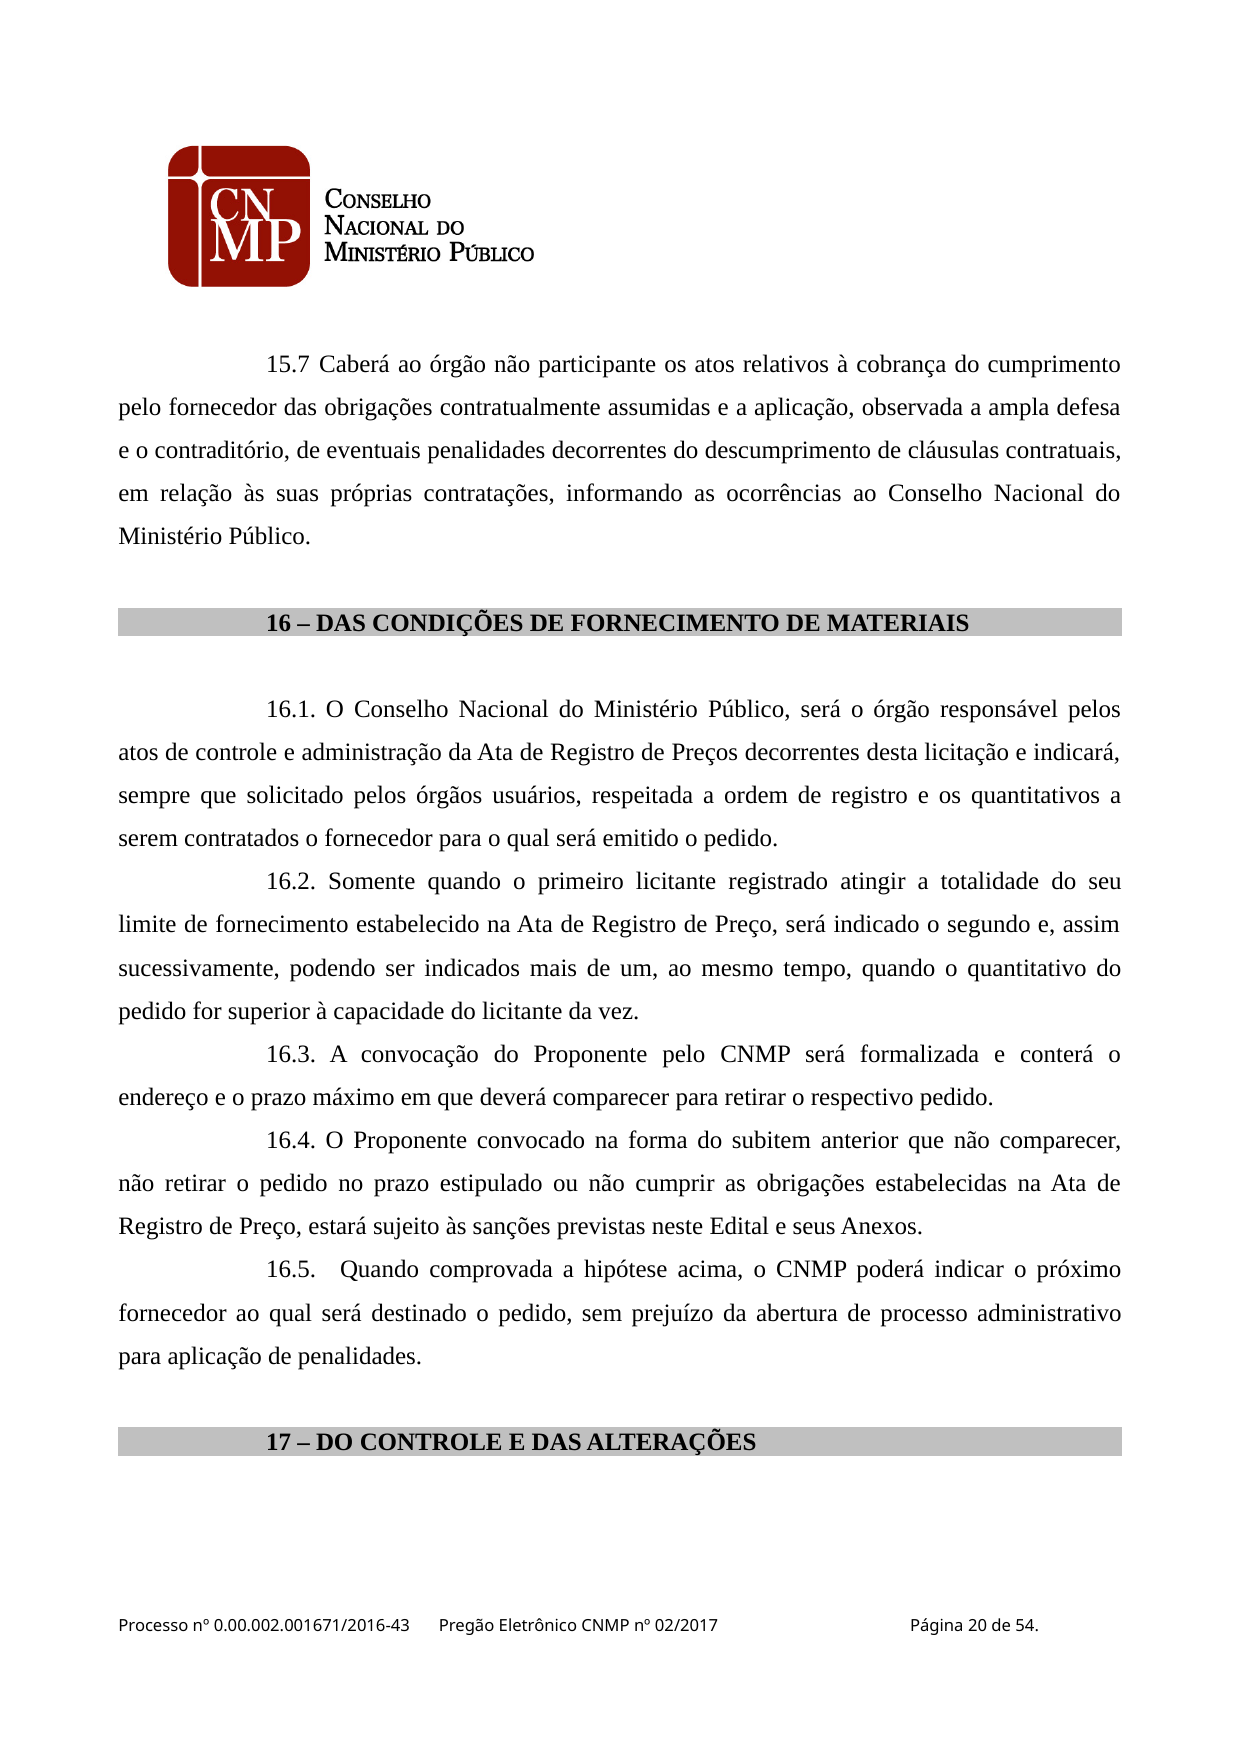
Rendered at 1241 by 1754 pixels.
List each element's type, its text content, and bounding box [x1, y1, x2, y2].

text 17 – DO CONTROLE E DAS ALTERAÇÕES [118, 1427, 1122, 1456]
list Quando comprovada a hipótese acima, o CNMP poderá indicar o próximo fornecedor ao qual será destinado o pedido, sem prejuízo da abertura de processo administrativo para aplicação de penalidades. [118, 1254, 1122, 1369]
list Caberá ao órgão não participante os atos relativos à cobrança do cumprimento pelo fornecedor das obrigações contratualmente assumidas e a aplicação, observada a ampla defesa e o contraditório, de eventuais penalidades decorrentes do descumprimento de cláusulas contratuais, em relação às suas próprias contratações, informando as ocorrências ao Conselho Nacional do Ministério Público. [118, 349, 1122, 550]
text 16.3. A convocação do Proponente pelo CNMP será formalizada e conterá o endereço e o prazo máximo em que deverá comparecer para retirar o respectivo pedido. [118, 1039, 1122, 1111]
text 16.1. O Conselho Nacional do Ministério Público, será o órgão responsável pelos atos de controle e administração da Ata de Registro de Preços decorrentes desta licitação e indicará, sempre que solicitado pelos órgãos usuários, respeitada a ordem de registro e os quantitativos a serem contratados o fornecedor para o qual será emitido o pedido. [118, 694, 1122, 852]
text 16.2. Somente quando o primeiro licitante registrado atingir a totalidade do seu limite de fornecimento estabelecido na Ata de Registro de Preço, será indicado o segundo e, assim sucessivamente, podendo ser indicados mais de um, ao mesmo tempo, quando o quantitativo do pedido for superior à capacidade do licitante da vez. [118, 866, 1122, 1024]
text 16 – DAS CONDIÇÕES DE FORNECIMENTO DE MATERIAIS [118, 608, 1122, 636]
text 16.4. O Proponente convocado na forma do subitem anterior que não comparecer, não retirar o pedido no prazo estipulado ou não cumprir as obrigações estabelecidas na Ata de Registro de Preço, estará sujeito às sanções previstas neste Edital e seus Anexos. [118, 1125, 1122, 1240]
picture [143, 123, 550, 309]
